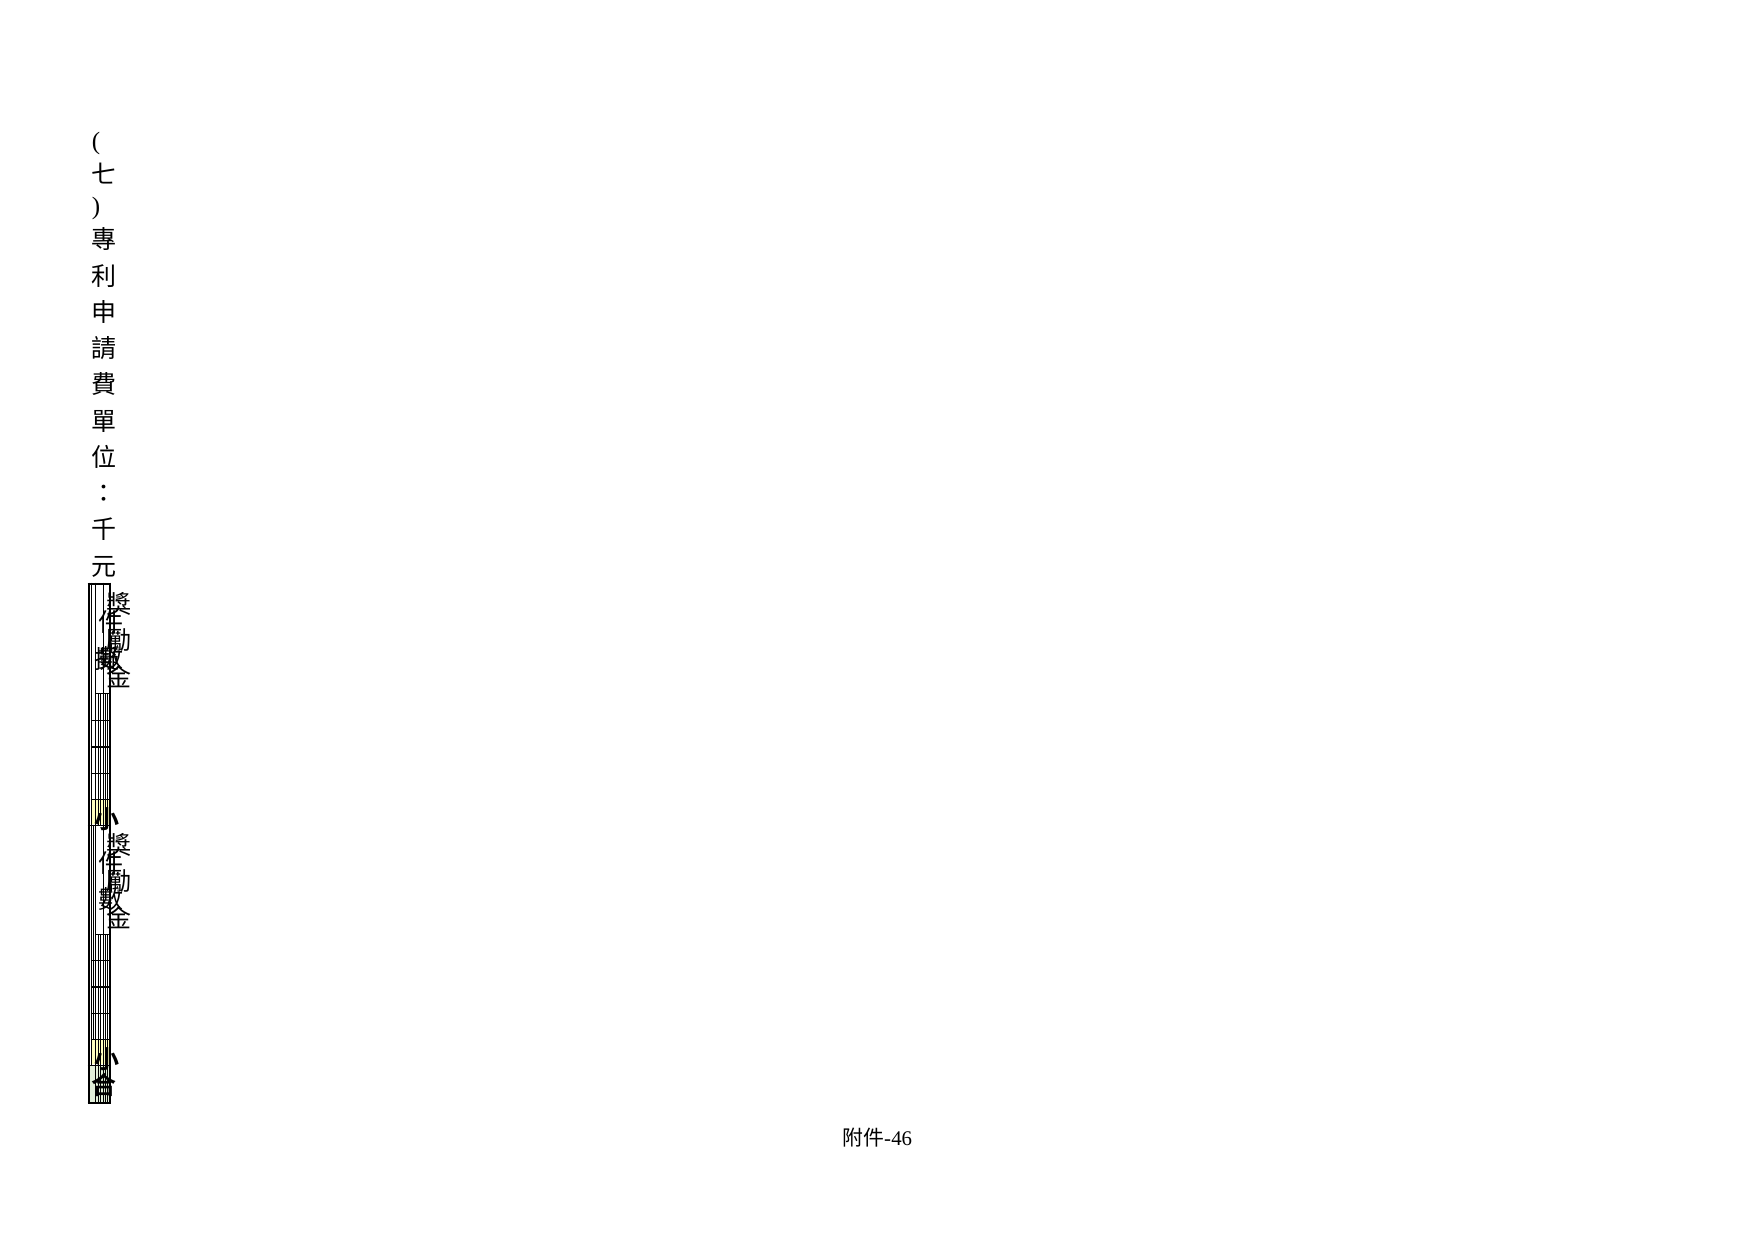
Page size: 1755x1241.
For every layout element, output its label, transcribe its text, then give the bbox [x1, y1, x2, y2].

table_cell 件數 [96, 669, 103, 693]
table_cell 件數 [96, 826, 103, 934]
table_cell 單位：千元 [89, 401, 110, 582]
table_cell 獎勵金 [104, 667, 109, 693]
table_cell 獎勵金 [104, 826, 109, 889]
table_cell 合 計 [90, 1066, 95, 1102]
table_header (七) 專利申請費 [89, 126, 110, 401]
table_cell 獎勵金 [104, 908, 109, 934]
table_cell 件數 [96, 585, 103, 652]
table_cell 獎勵金 [104, 585, 109, 648]
